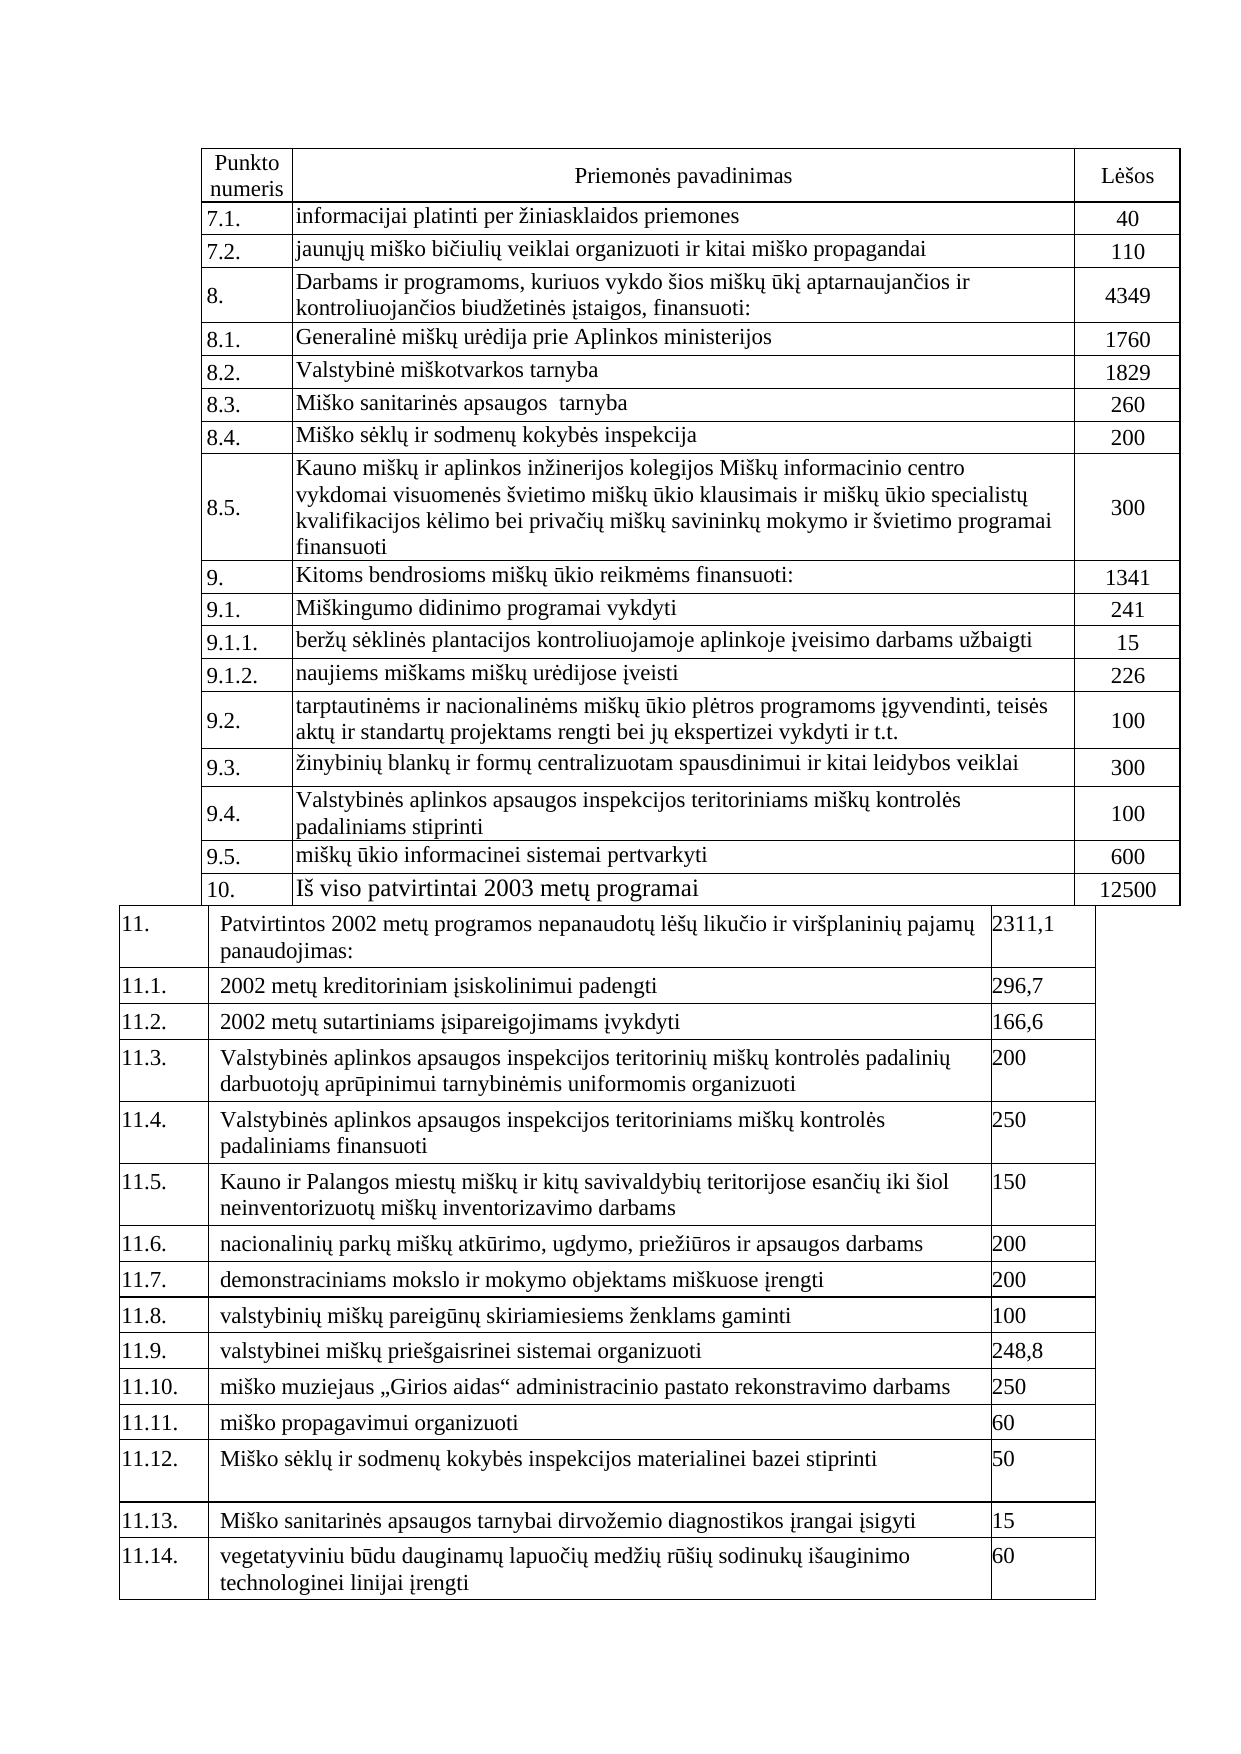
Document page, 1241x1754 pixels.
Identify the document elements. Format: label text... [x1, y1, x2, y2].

table_cell 11.1. [120, 968, 208, 1003]
table_cell 200 [992, 1040, 1095, 1101]
table_cell 12500 [1075, 874, 1179, 905]
table_cell 9.3. [202, 749, 292, 786]
table_header Lėšos [1075, 149, 1179, 201]
table_cell 9.5. [202, 841, 292, 872]
table_cell 9.2. [202, 692, 292, 748]
table_cell 110 [1075, 235, 1179, 267]
table_cell [119, 786, 201, 839]
table_cell žinybinių blankų ir formų centralizuotam spausdinimui ir kitai leidybos veiklai [293, 749, 1074, 786]
table_cell miško propagavimui organizuoti [209, 1405, 991, 1439]
table_cell 241 [1075, 594, 1179, 625]
table_header [119, 148, 201, 201]
table_cell 11.3. [120, 1040, 208, 1101]
table_cell [1096, 906, 1180, 967]
table_cell 9.1.2. [202, 659, 292, 691]
table_cell valstybinių miškų pareigūnų skiriamiesiems ženklams gaminti [209, 1298, 991, 1332]
table_cell Kitoms bendrosioms miškų ūkio reikmėms finansuoti: [293, 561, 1074, 593]
table_cell Valstybinės aplinkos apsaugos inspekcijos teritorinių miškų kontrolės padalinių darbuotojų aprūpinimui tarnybinėmis uniformomis organizuoti [209, 1040, 991, 1101]
table_cell 7.1. [202, 203, 292, 234]
table_cell beržų sėklinės plantacijos kontroliuojamoje aplinkoje įveisimo darbams užbaigti [293, 626, 1074, 658]
table_cell 250 [992, 1102, 1095, 1163]
table_cell 2002 metų kreditoriniam įsiskolinimui padengti [209, 968, 991, 1003]
table_cell 11.6. [120, 1226, 208, 1261]
table_cell 11.5. [120, 1164, 208, 1225]
table_cell 11.14. [120, 1538, 208, 1599]
table_cell miško muziejaus „Girios aidas“ administracinio pastato rekonstravimo darbams [209, 1369, 991, 1404]
table_cell Kauno ir Palangos miestų miškų ir kitų savivaldybių teritorijose esančių iki šiol neinventorizuotų miškų inventorizavimo darbams [209, 1164, 991, 1225]
table_cell [1096, 1296, 1180, 1332]
table_cell 8.1. [202, 323, 292, 355]
table_cell 200 [992, 1262, 1095, 1296]
table_cell Iš viso patvirtintai 2003 metų programai [293, 874, 1074, 905]
table_cell tarptautinėms ir nacionalinėms miškų ūkio plėtros programoms įgyvendinti, teisės aktų ir standartų projektams rengti bei jų ekspertizei vykdyti ir t.t. [293, 692, 1074, 748]
table_cell [1096, 1039, 1180, 1101]
table_cell [119, 748, 201, 786]
table_cell 2002 metų sutartiniams įsipareigojimams įvykdyti [209, 1004, 991, 1039]
table_cell [119, 625, 201, 658]
table_cell jaunųjų miško bičiulių veiklai organizuoti ir kitai miško propagandai [293, 235, 1074, 267]
table_cell 9. [202, 561, 292, 593]
table_cell Miško sėklų ir sodmenų kokybės inspekcija [293, 422, 1074, 453]
table_cell 15 [1075, 626, 1179, 658]
table_cell [1096, 1439, 1180, 1501]
table_cell [119, 453, 201, 560]
table_cell 11.8. [120, 1298, 208, 1332]
table_cell Miškingumo didinimo programai vykdyti [293, 594, 1074, 625]
table_cell [1096, 1404, 1180, 1439]
table_cell [119, 267, 201, 322]
table_cell [1096, 1163, 1180, 1225]
table_cell [119, 234, 201, 267]
table_cell 600 [1075, 841, 1179, 872]
table_cell [1096, 967, 1180, 1003]
table_cell 15 [992, 1503, 1095, 1537]
table_header Punkto numeris [202, 149, 292, 201]
table_cell 300 [1075, 749, 1179, 786]
table_cell 250 [992, 1369, 1095, 1404]
table_cell 260 [1075, 389, 1179, 421]
table_cell [119, 691, 201, 748]
table_cell 11.4. [120, 1102, 208, 1163]
table_cell [1096, 1101, 1180, 1163]
table_cell 4349 [1075, 268, 1179, 322]
table_cell [1096, 1332, 1180, 1368]
table_cell [1096, 1261, 1180, 1296]
table_cell 60 [992, 1538, 1095, 1599]
table_cell [1096, 1003, 1180, 1039]
table_cell [1096, 1501, 1180, 1537]
table_cell Miško sanitarinės apsaugos tarnyba [293, 389, 1074, 421]
table_cell Miško sėklų ir sodmenų kokybės inspekcijos materialinei bazei stiprinti [209, 1440, 991, 1501]
table_cell Valstybinės aplinkos apsaugos inspekcijos teritoriniams miškų kontrolės padaliniams finansuoti [209, 1102, 991, 1163]
table_cell 60 [992, 1405, 1095, 1439]
table_cell 226 [1075, 659, 1179, 691]
table_cell 100 [1075, 787, 1179, 839]
table_cell 100 [992, 1298, 1095, 1332]
table_header Priemonės pavadinimas [293, 149, 1074, 201]
table_cell 1760 [1075, 323, 1179, 355]
table_cell 8.3. [202, 389, 292, 421]
table_cell Patvirtintos 2002 metų programos nepanaudotų lėšų likučio ir viršplaninių pajamų panaudojimas: [209, 906, 991, 967]
table_cell [119, 560, 201, 593]
table_cell 11.2. [120, 1004, 208, 1039]
table_cell miškų ūkio informacinei sistemai pertvarkyti [293, 841, 1074, 872]
table_cell 11.12. [120, 1440, 208, 1501]
table_cell 100 [1075, 692, 1179, 748]
table_cell Miško sanitarinės apsaugos tarnybai dirvožemio diagnostikos įrangai įsigyti [209, 1503, 991, 1537]
table_cell 9.1.1. [202, 626, 292, 658]
table_cell vegetatyviniu būdu dauginamų lapuočių medžių rūšių sodinukų išauginimo technologinei linijai įrengti [209, 1538, 991, 1599]
table_cell [119, 201, 201, 234]
table_cell 8.4. [202, 422, 292, 453]
table_cell [119, 355, 201, 388]
table_cell 10. [202, 874, 292, 905]
table_cell 166,6 [992, 1004, 1095, 1039]
table_cell 248,8 [992, 1333, 1095, 1368]
table_cell 200 [992, 1226, 1095, 1261]
table_cell [1096, 1537, 1180, 1599]
table_cell 11.10. [120, 1369, 208, 1404]
table_cell demonstraciniams mokslo ir mokymo objektams miškuose įrengti [209, 1262, 991, 1296]
table_cell Darbams ir programoms, kuriuos vykdo šios miškų ūkį aptarnaujančios ir kontroliuojančios biudžetinės įstaigos, finansuoti: [293, 268, 1074, 322]
table_cell 1829 [1075, 356, 1179, 388]
table_cell 11. [120, 906, 208, 967]
table_cell 11.9. [120, 1333, 208, 1368]
table_cell nacionalinių parkų miškų atkūrimo, ugdymo, priežiūros ir apsaugos darbams [209, 1226, 991, 1261]
table_cell [1096, 1225, 1180, 1261]
table_cell 150 [992, 1164, 1095, 1225]
table_cell Valstybinės aplinkos apsaugos inspekcijos teritoriniams miškų kontrolės padaliniams stiprinti [293, 787, 1074, 839]
table_cell 8.2. [202, 356, 292, 388]
table_cell 2311,1 [992, 906, 1095, 967]
table_cell informacijai platinti per žiniasklaidos priemones [293, 203, 1074, 234]
table_cell 50 [992, 1440, 1095, 1501]
table_cell 11.7. [120, 1262, 208, 1296]
table_cell 200 [1075, 422, 1179, 453]
table_cell 40 [1075, 203, 1179, 234]
table_cell 7.2. [202, 235, 292, 267]
table_cell Kauno miškų ir aplinkos inžinerijos kolegijos Miškų informacinio centro vykdomai visuomenės švietimo miškų ūkio klausimais ir miškų ūkio specialistų kvalifikacijos kėlimo bei privačių miškų savininkų mokymo ir švietimo programai finansuoti [293, 454, 1074, 560]
table_cell 296,7 [992, 968, 1095, 1003]
table_cell 9.1. [202, 594, 292, 625]
table_cell [119, 658, 201, 691]
table_cell [119, 840, 201, 872]
table_cell [119, 388, 201, 421]
table_cell valstybinei miškų priešgaisrinei sistemai organizuoti [209, 1333, 991, 1368]
table_cell [119, 421, 201, 453]
table_cell Valstybinė miškotvarkos tarnyba [293, 356, 1074, 388]
table_cell 11.13. [120, 1503, 208, 1537]
table_cell 300 [1075, 454, 1179, 560]
table_cell [119, 873, 201, 905]
table_cell 8. [202, 268, 292, 322]
table_cell [119, 322, 201, 355]
table_cell naujiems miškams miškų urėdijose įveisti [293, 659, 1074, 691]
table_cell [1096, 1368, 1180, 1404]
table_cell Generalinė miškų urėdija prie Aplinkos ministerijos [293, 323, 1074, 355]
table_cell [119, 593, 201, 625]
table_cell 9.4. [202, 787, 292, 839]
table_cell 11.11. [120, 1405, 208, 1439]
table_cell 8.5. [202, 454, 292, 560]
table_cell 1341 [1075, 561, 1179, 593]
